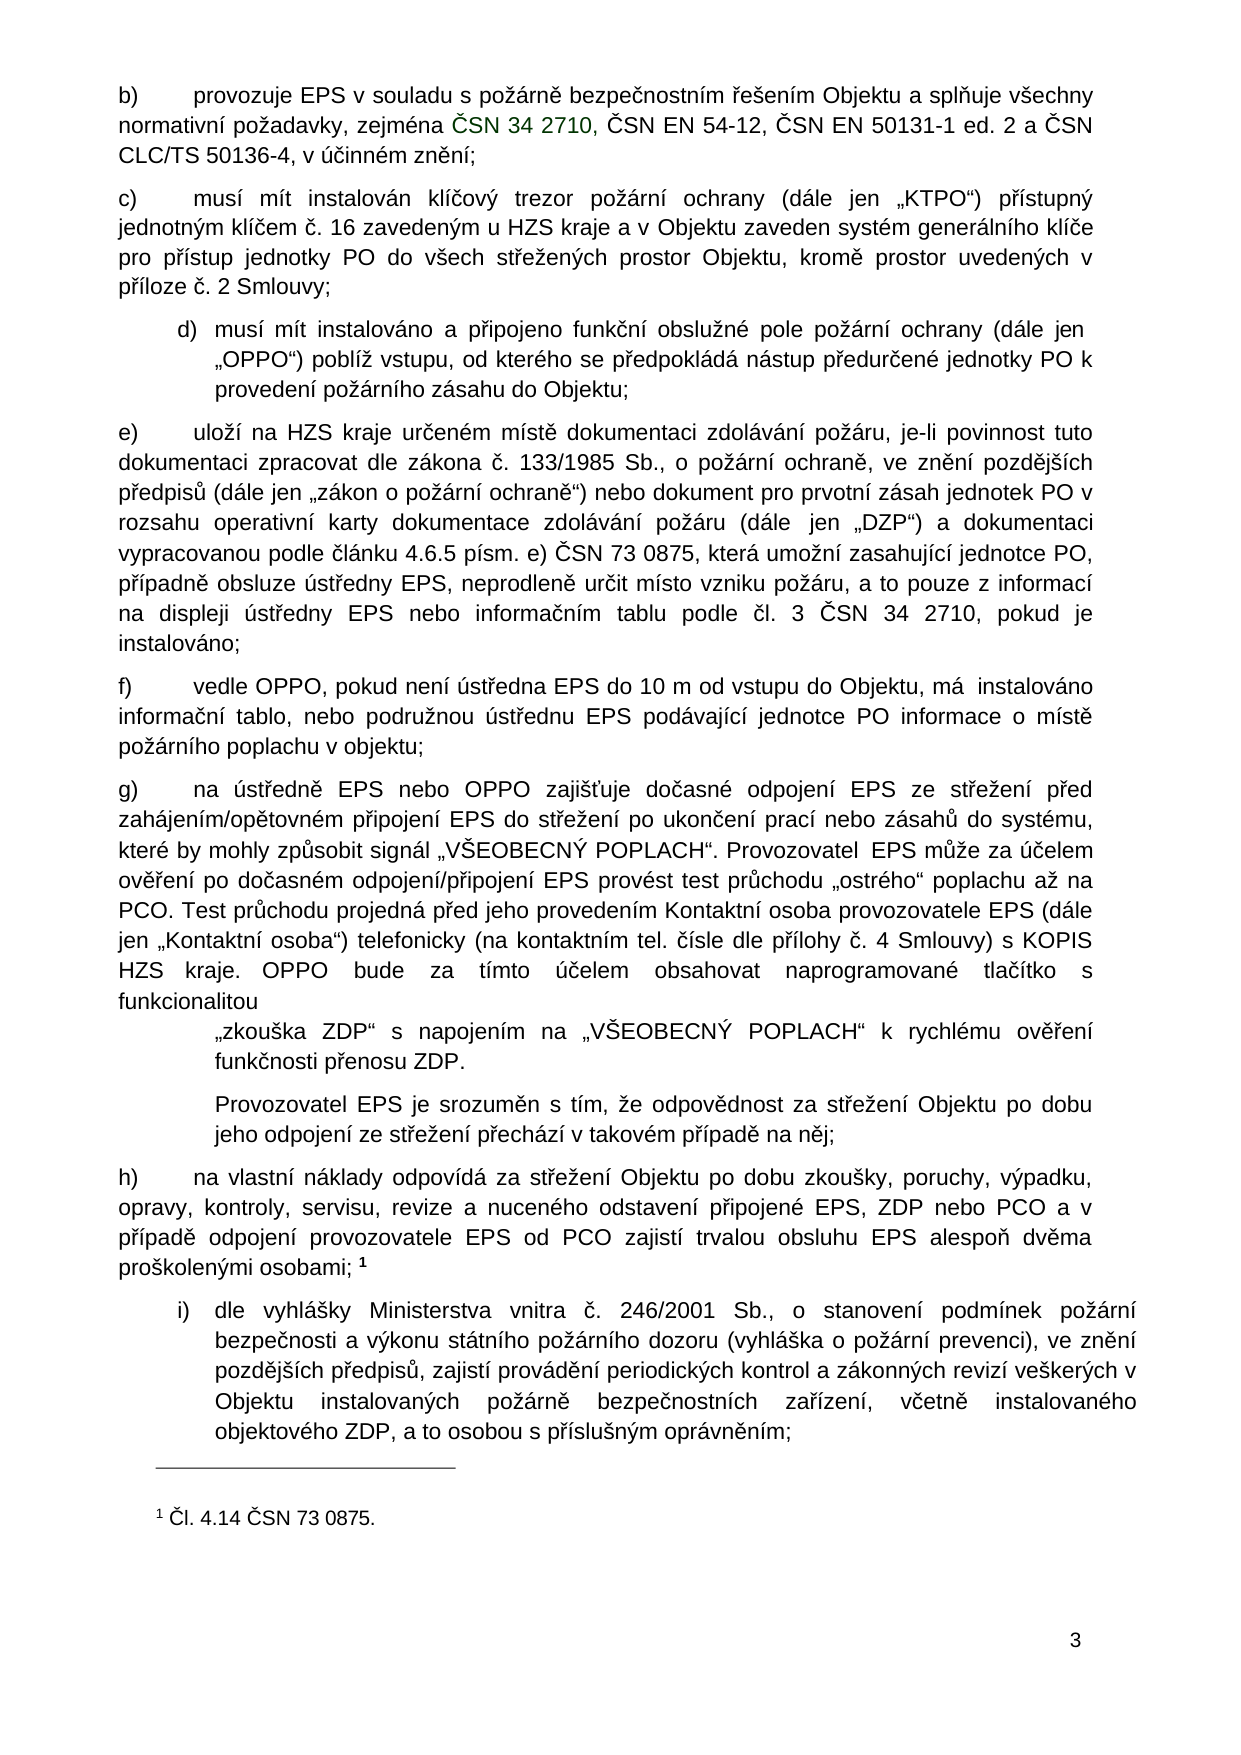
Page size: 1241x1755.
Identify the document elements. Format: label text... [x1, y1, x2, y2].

list dle vyhlášky Ministerstva vnitra č. 246/2001 Sb., o stanovení podmínek požární bezpečnosti a výkonu státního požárního dozoru (vyhláška o požární prevenci), ve znění pozdějších předpisů, zajistí provádění periodických kontrol a zákonných revizí veškerých v Objektu instalovaných požárně bezpečnostních zařízení, včetně instalovaného objektového ZDP, a to osobou s příslušným oprávněním; [177, 1297, 1137, 1444]
text Provozovatel EPS je srozuměn s tím, že odpovědnost za střežení Objektu po dobu jeho odpojení ze střežení přechází v takovém případě na něj; [214, 1091, 1093, 1147]
text 1 Čl. 4.14 ČSN 73 0875. [156, 1506, 1137, 1530]
list na vlastní náklady odpovídá za střežení Objektu po dobu zkoušky, poruchy, výpadku, opravy, kontroly, servisu, revize a nuceného odstavení připojené EPS, ZDP nebo PCO a v případě odpojení provozovatele EPS od PCO zajistí trvalou obsluhu EPS alespoň dvěma proškolenými osobami; 1 [118, 1163, 1093, 1281]
list vedle OPPO, pokud není ústředna EPS do 10 m od vstupu do Objektu, má instalováno informační tablo, nebo podružnou ústřednu EPS podávající jednotce PO informace o místě požárního poplachu v objektu; [118, 673, 1093, 760]
text „zkouška ZDP“ s napojením na „VŠEOBECNÝ POPLACH“ k rychlému ověření funkčnosti přenosu ZDP. [214, 1018, 1093, 1074]
text „OPPO“) poblíž vstupu, od kterého se předpokládá nástup předurčené jednotky PO k provedení požárního zásahu do Objektu; [214, 346, 1093, 402]
list musí mít instalováno a připojeno funkční obslužné pole požární ochrany (dále jen [177, 316, 1137, 342]
list musí mít instalován klíčový trezor požární ochrany (dále jen „KTPO“) přístupný jednotným klíčem č. 16 zavedeným u HZS kraje a v Objektu zaveden systém generálního klíče pro přístup jednotky PO do všech střežených prostor Objektu, kromě prostor uvedených v příloze č. 2 Smlouvy; [118, 185, 1093, 300]
list provozuje EPS v souladu s požárně bezpečnostním řešením Objektu a splňuje všechny normativní požadavky, zejména ČSN 34 2710, ČSN EN 54-12, ČSN EN 50131-1 ed. 2 a ČSN CLC/TS 50136-4, v účinném znění; [118, 82, 1094, 168]
list na ústředně EPS nebo OPPO zajišťuje dočasné odpojení EPS ze střežení před zahájením/opětovném připojení EPS do střežení po ukončení prací nebo zásahů do systému, které by mohly způsobit signál „VŠEOBECNÝ POPLACH“. Provozovatel EPS může za účelem ověření po dočasném odpojení/připojení EPS provést test průchodu „ostrého“ poplachu až na PCO. Test průchodu projedná před jeho provedením Kontaktní osoba provozovatele EPS (dále jen „Kontaktní osoba“) telefonicky (na kontaktním tel. čísle dle přílohy č. 4 Smlouvy) s KOPIS HZS kraje. OPPO bude za tímto účelem obsahovat naprogramované tlačítko s funkcionalitou [118, 776, 1094, 1014]
list uloží na HZS kraje určeném místě dokumentaci zdolávání požáru, je-li povinnost tuto dokumentaci zpracovat dle zákona č. 133/1985 Sb., o požární ochraně, ve znění pozdějších předpisů (dále jen „zákon o požární ochraně“) nebo dokument pro prvotní zásah jednotek PO v rozsahu operativní karty dokumentace zdolávání požáru (dále jen „DZP“) a dokumentaci vypracovanou podle článku 4.6.5 písm. e) ČSN 73 0875, která umožní zasahující jednotce PO, případně obsluze ústředny EPS, neprodleně určit místo vzniku požáru, a to pouze z informací na displeji ústředny EPS nebo informačním tablu podle čl. 3 ČSN 34 2710, pokud je instalováno; [118, 419, 1094, 656]
